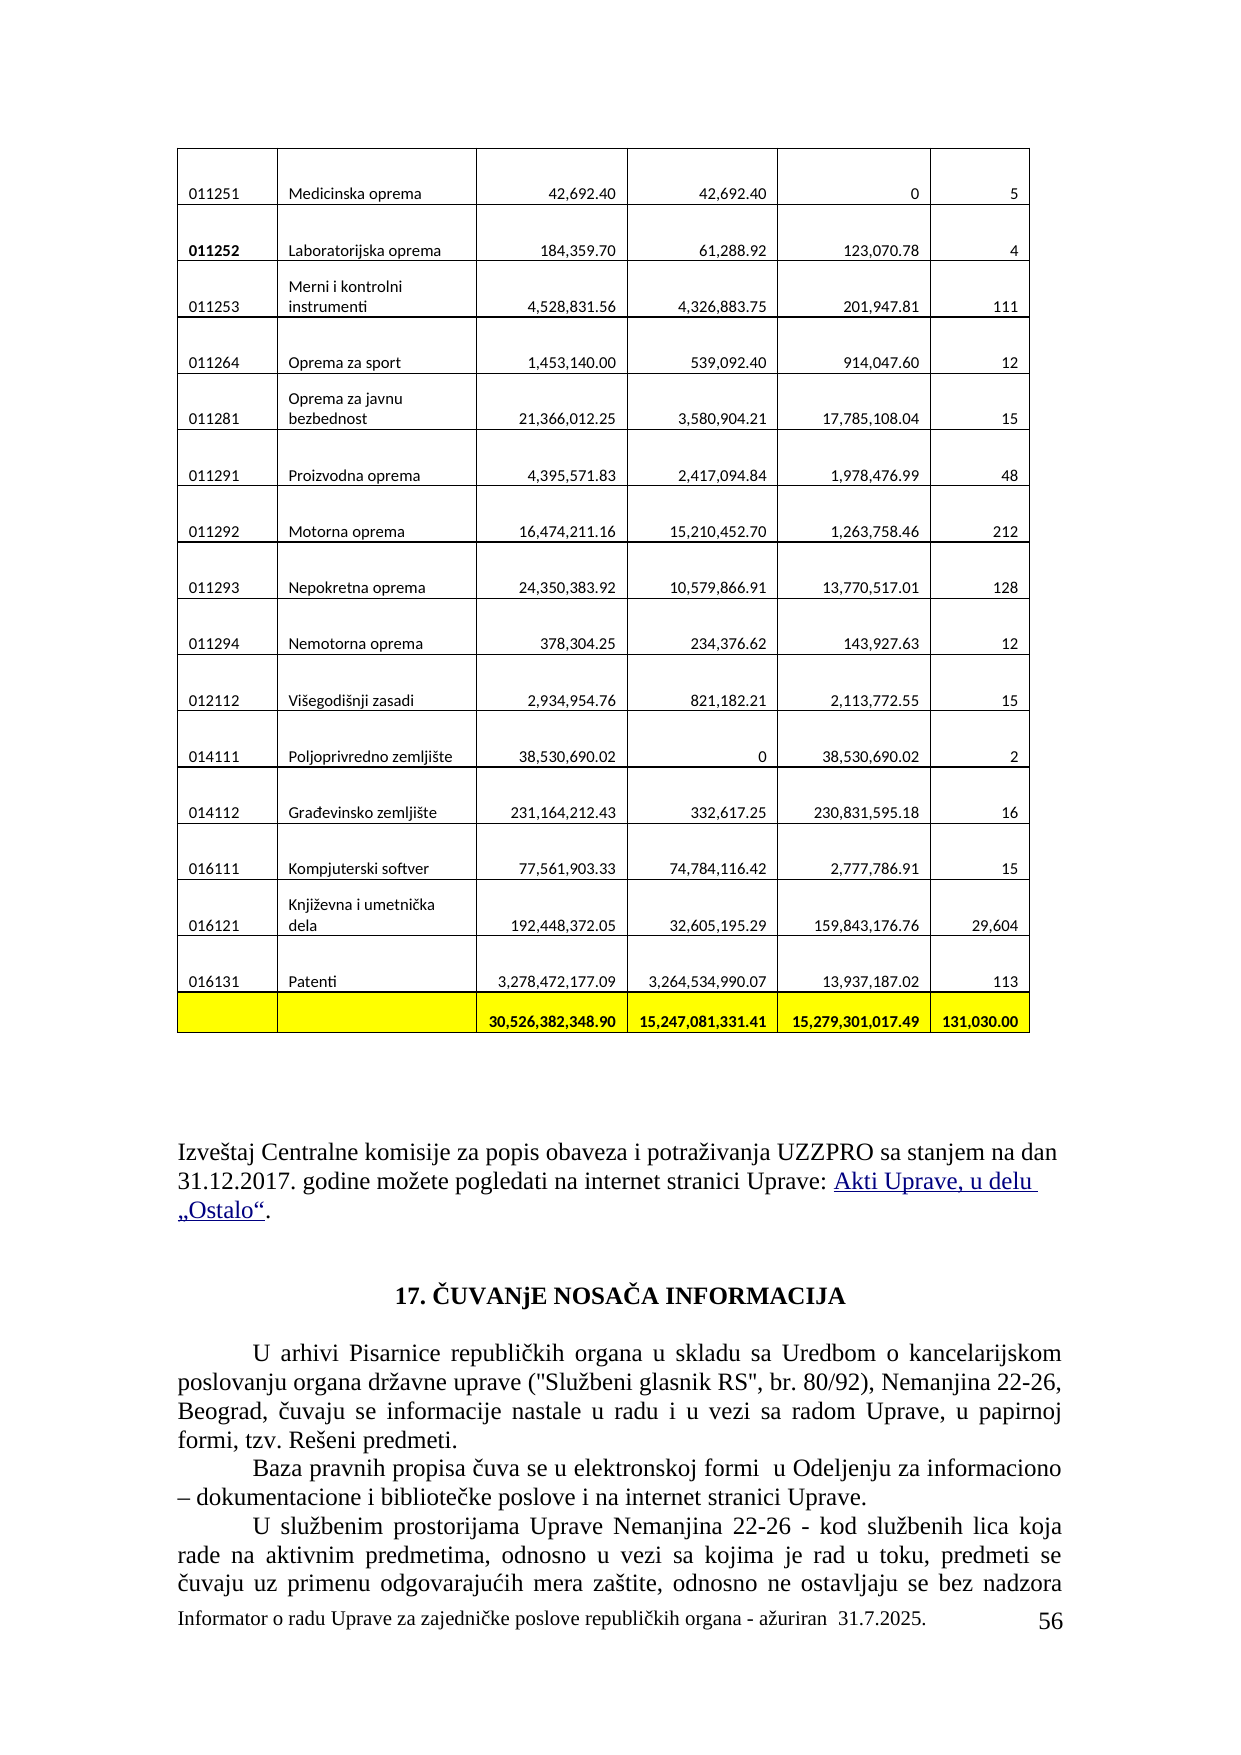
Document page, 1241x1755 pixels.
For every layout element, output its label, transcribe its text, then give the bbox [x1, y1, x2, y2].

table_cell 212 [931, 486, 1029, 541]
table_cell 21,366,012.25 [477, 374, 627, 429]
table_cell 011251 [178, 149, 277, 204]
table_cell 42,692.40 [628, 149, 777, 204]
table_cell 230,831,595.18 [778, 768, 930, 823]
table_cell Poljoprivredno zemljište [278, 711, 476, 766]
table_cell 16 [931, 768, 1029, 823]
table_cell 014112 [178, 768, 277, 823]
table_cell 15 [931, 824, 1029, 879]
table_cell 2,934,954.76 [477, 655, 627, 710]
table_cell Laboratorijska oprema [278, 205, 476, 260]
table_cell 234,376.62 [628, 599, 777, 654]
table_cell Oprema za javnu bezbednost [278, 374, 476, 429]
table_cell 011293 [178, 543, 277, 598]
table_cell 1,978,476.99 [778, 430, 930, 485]
table_cell 4,528,831.56 [477, 261, 627, 316]
table_cell 123,070.78 [778, 205, 930, 260]
table_cell Oprema za sport [278, 318, 476, 373]
table_cell 29,604 [931, 880, 1029, 935]
table_cell 38,530,690.02 [477, 711, 627, 766]
table_cell 16,474,211.16 [477, 486, 627, 541]
text Izveštaj Centralne komisije za popis obaveza i potraživanja UZZPRO sa stanjem na dan 31.12.2017. godine možete pogledati na internet stranici Uprave: Akti Uprave, u delu „Ostalo“. [177, 1137, 1063, 1223]
table_cell Proizvodna oprema [278, 430, 476, 485]
table_cell Kompjuterski softver [278, 824, 476, 879]
table_cell 016131 [178, 936, 277, 991]
table_cell 011292 [178, 486, 277, 541]
table_cell 3,264,534,990.07 [628, 936, 777, 991]
table_cell 12 [931, 599, 1029, 654]
table_cell 016121 [178, 880, 277, 935]
table_cell 111 [931, 261, 1029, 316]
table_cell Patenti [278, 936, 476, 991]
table_cell Književna i umetnička dela [278, 880, 476, 935]
table_cell 13,770,517.01 [778, 543, 930, 598]
table_cell Merni i kontrolni instrumenti [278, 261, 476, 316]
table_cell 74,784,116.42 [628, 824, 777, 879]
table_cell 15 [931, 655, 1029, 710]
table_cell 192,448,372.05 [477, 880, 627, 935]
table_cell 231,164,212.43 [477, 768, 627, 823]
table_cell 3,278,472,177.09 [477, 936, 627, 991]
table_cell [178, 993, 277, 1032]
table_cell Medicinska oprema [278, 149, 476, 204]
table_cell 24,350,383.92 [477, 543, 627, 598]
table_cell 15,279,301,017.49 [778, 993, 930, 1032]
table_cell 12 [931, 318, 1029, 373]
table_cell 011281 [178, 374, 277, 429]
table_cell 61,288.92 [628, 205, 777, 260]
table_cell 378,304.25 [477, 599, 627, 654]
table_cell 42,692.40 [477, 149, 627, 204]
table_cell Građevinsko zemljište [278, 768, 476, 823]
table_cell 13,937,187.02 [778, 936, 930, 991]
table_cell 012112 [178, 655, 277, 710]
table_cell 113 [931, 936, 1029, 991]
table_cell 5 [931, 149, 1029, 204]
table_cell 3,580,904.21 [628, 374, 777, 429]
table_cell 15,247,081,331.41 [628, 993, 777, 1032]
table_cell 10,579,866.91 [628, 543, 777, 598]
table_cell 0 [628, 711, 777, 766]
table_cell 77,561,903.33 [477, 824, 627, 879]
table_cell 011264 [178, 318, 277, 373]
table_cell 2,113,772.55 [778, 655, 930, 710]
table_cell 914,047.60 [778, 318, 930, 373]
table_cell 30,526,382,348.90 [477, 993, 627, 1032]
table_cell 014111 [178, 711, 277, 766]
table_cell 4,395,571.83 [477, 430, 627, 485]
table_cell 011252 [178, 205, 277, 260]
table_cell 159,843,176.76 [778, 880, 930, 935]
subtitle 17. ČUVANјE NOSAČA INFORMACIJA [177, 1281, 1063, 1310]
table_cell 32,605,195.29 [628, 880, 777, 935]
table_cell 15,210,452.70 [628, 486, 777, 541]
table_cell 2 [931, 711, 1029, 766]
table_cell 011291 [178, 430, 277, 485]
table_cell 011253 [178, 261, 277, 316]
table_cell Nemotorna oprema [278, 599, 476, 654]
text U službenim prostorijama Uprave Nemanjina 22-26 - kod službenih lica koja rade na aktivnim predmetima, odnosno u vezi sa kojima je rad u toku, predmeti se čuvaju uz primenu odgovarajućih mera zaštite, odnosno ne ostavlјaju se bez nadzora [177, 1511, 1063, 1597]
table_cell 38,530,690.02 [778, 711, 930, 766]
table_cell 539,092.40 [628, 318, 777, 373]
table_cell 1,263,758.46 [778, 486, 930, 541]
table_cell 2,417,094.84 [628, 430, 777, 485]
table_cell 131,030.00 [931, 993, 1029, 1032]
table_cell Nepokretna oprema [278, 543, 476, 598]
table_cell 0 [778, 149, 930, 204]
table_cell 143,927.63 [778, 599, 930, 654]
table_cell 17,785,108.04 [778, 374, 930, 429]
table_cell 184,359.70 [477, 205, 627, 260]
table_cell 4 [931, 205, 1029, 260]
text U arhivi Pisarnice republičkih organa u skladu sa Uredbom o kancelarijskom poslovanju organa državne uprave (''Službeni glasnik RS'', br. 80/92), Nemanjina 22-26, Beograd, čuvaju se informacije nastale u radu i u vezi sa radom Uprave, u papirnoj formi, tzv. Rešeni predmeti. [177, 1338, 1063, 1453]
table_cell 016111 [178, 824, 277, 879]
table_cell 1,453,140.00 [477, 318, 627, 373]
table_cell 201,947.81 [778, 261, 930, 316]
table_cell Motorna oprema [278, 486, 476, 541]
table_cell 332,617.25 [628, 768, 777, 823]
table_cell 011294 [178, 599, 277, 654]
table_cell 2,777,786.91 [778, 824, 930, 879]
table_cell 48 [931, 430, 1029, 485]
table_cell [278, 993, 476, 1032]
table_cell 821,182.21 [628, 655, 777, 710]
table_cell 128 [931, 543, 1029, 598]
table_cell 15 [931, 374, 1029, 429]
table_cell Višegodišnji zasadi [278, 655, 476, 710]
text Baza pravnih propisa čuva se u elektronskoj formi u Odelјenju za informaciono – dokumentacione i bibliotečke poslove i na internet stranici Uprave. [177, 1453, 1063, 1511]
table_cell 4,326,883.75 [628, 261, 777, 316]
